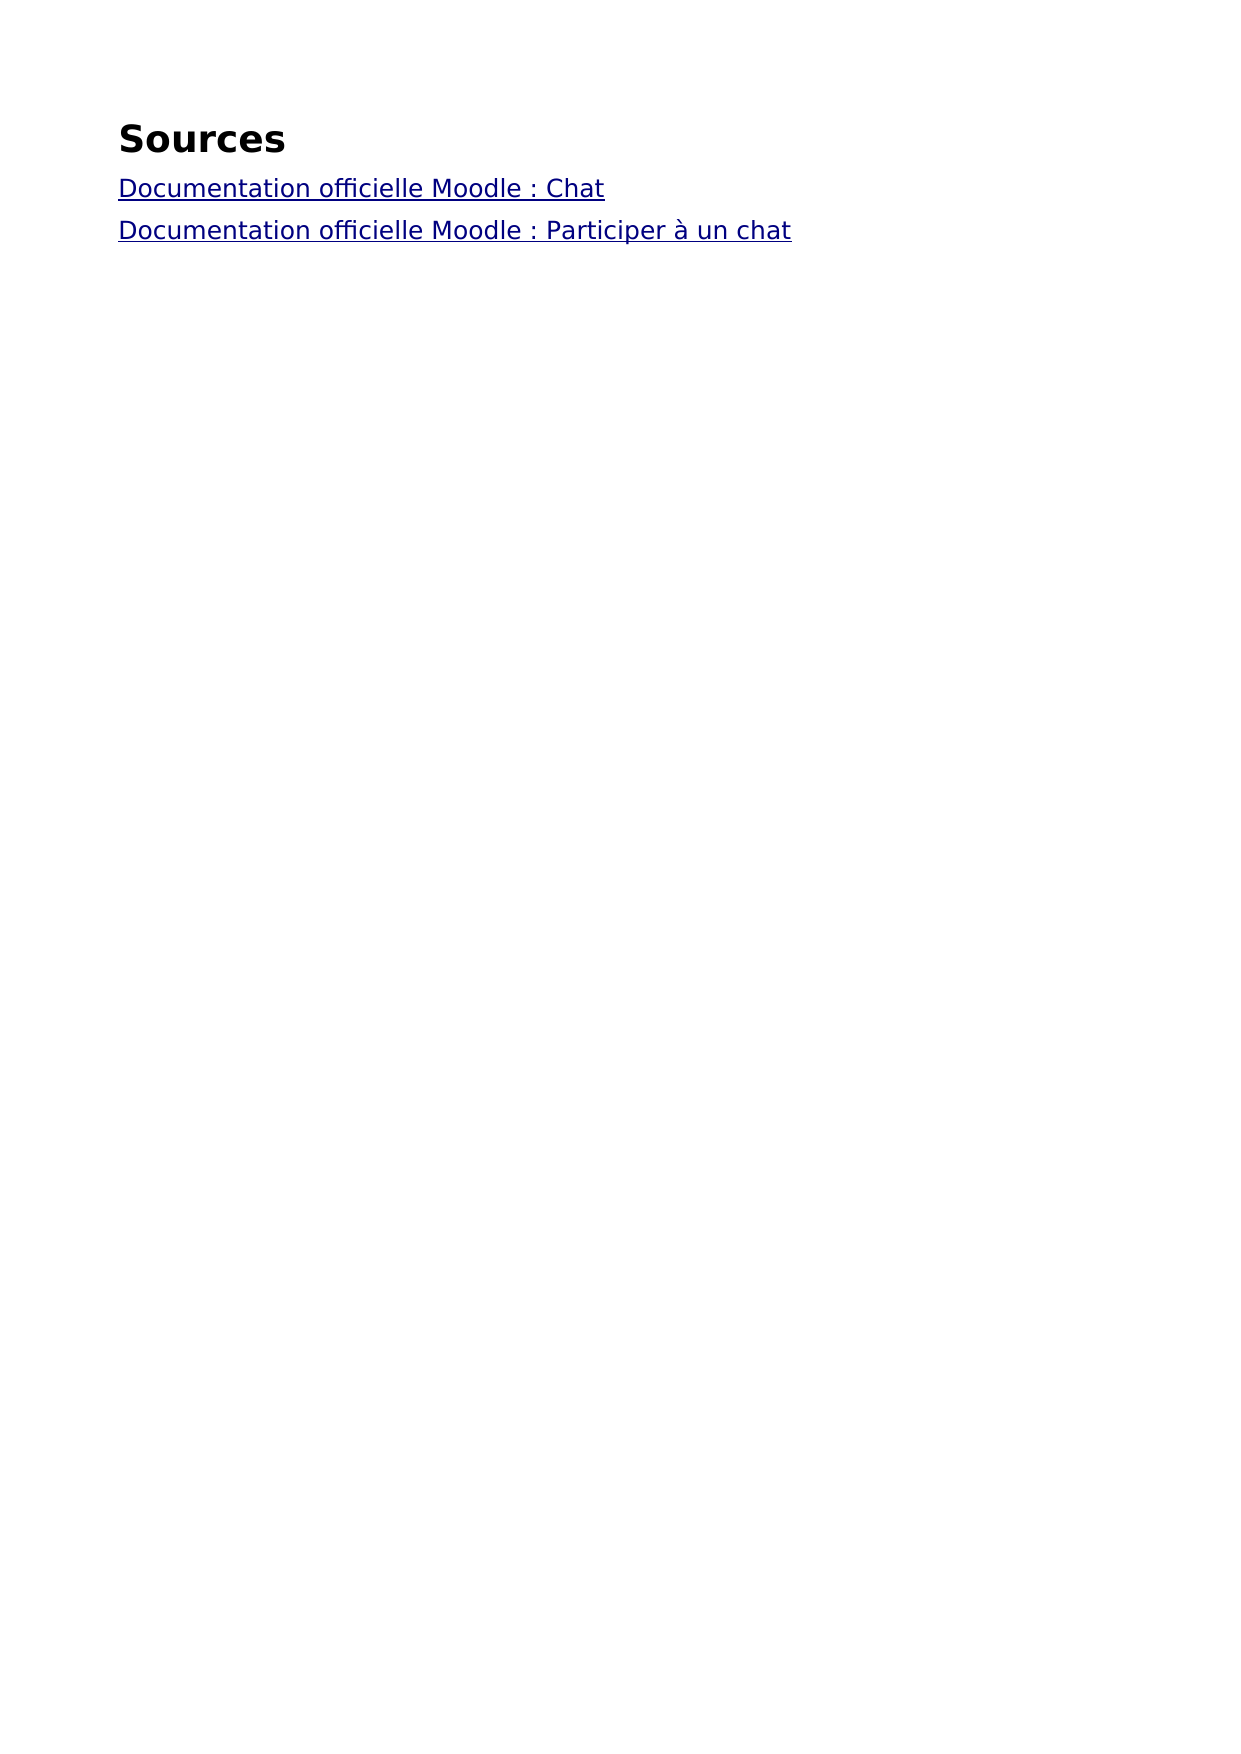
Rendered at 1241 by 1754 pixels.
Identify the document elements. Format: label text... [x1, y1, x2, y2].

text Documentation officielle Moodle : Chat [118, 174, 1122, 203]
text Documentation officielle Moodle : Participer à un chat [118, 216, 1122, 245]
subtitle Sources [118, 118, 1122, 162]
